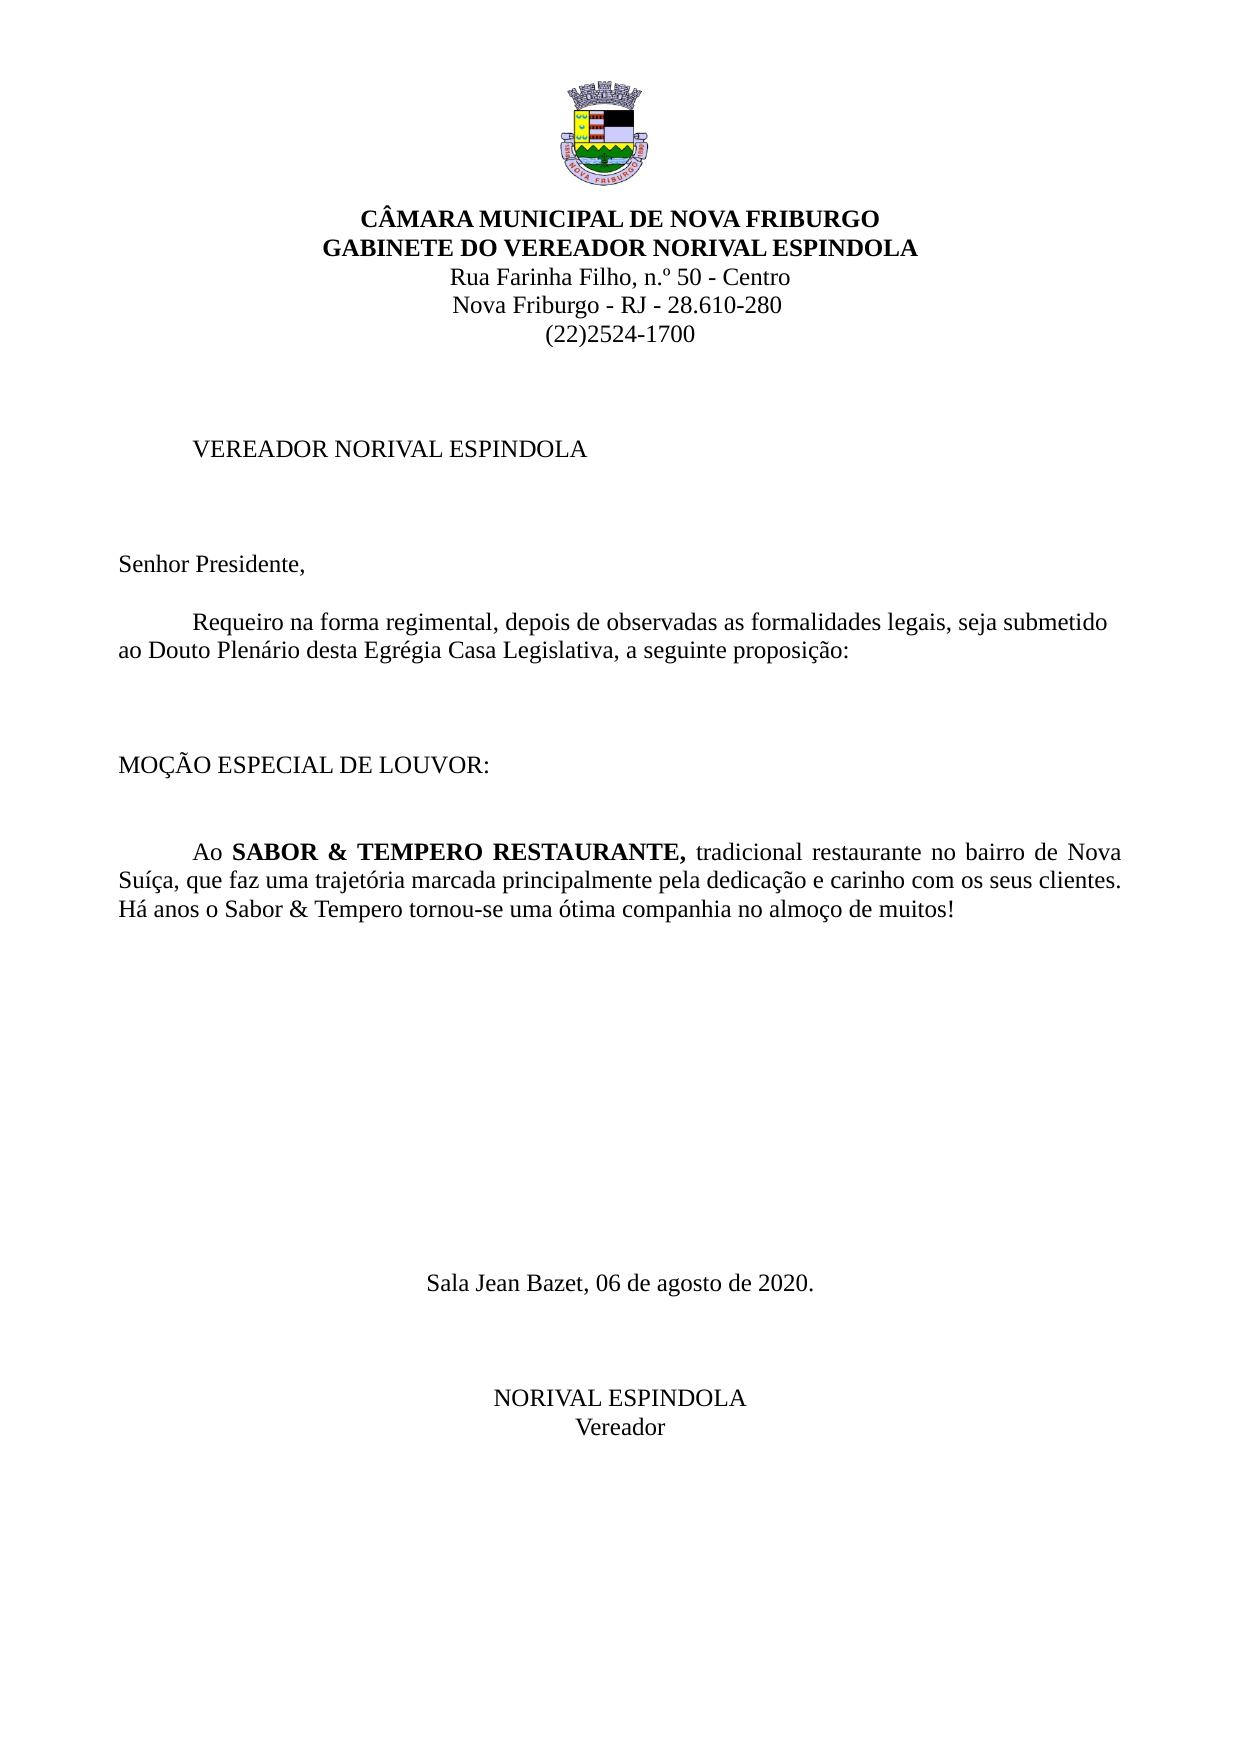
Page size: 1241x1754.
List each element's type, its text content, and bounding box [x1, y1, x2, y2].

text Nova Friburgo - RJ - 28.610-280 [118, 291, 1122, 319]
text Vereador [118, 1412, 1122, 1441]
text CÂMARA MUNICIPAL DE NOVA FRIBURGO [118, 204, 1122, 233]
text Rua Farinha Filho, n.º 50 - Centro [118, 262, 1122, 291]
picture [559, 80, 657, 187]
text NORIVAL ESPINDOLA [118, 1383, 1122, 1412]
text VEREADOR NORIVAL ESPINDOLA [118, 434, 1122, 463]
text Ao SABOR & TEMPERO RESTAURANTE, tradicional restaurante no bairro de Nova Suíça, que faz uma trajetória marcada principalmente pela dedicação e carinho com os seus clientes. Há anos o Sabor & Tempero tornou-se uma ótima companhia no almoço de muitos! [118, 837, 1122, 923]
text Senhor Presidente, [118, 549, 1122, 578]
text Sala Jean Bazet, 06 de agosto de 2020. [118, 1268, 1122, 1297]
text Requeiro na forma regimental, depois de observadas as formalidades legais, seja submetido ao Douto Plenário desta Egrégia Casa Legislativa, a seguinte proposição: [118, 607, 1122, 664]
text MOÇÃO ESPECIAL DE LOUVOR: [118, 751, 1122, 779]
text (22)2524-1700 [118, 319, 1122, 348]
text GABINETE DO VEREADOR NORIVAL ESPINDOLA [118, 233, 1122, 262]
